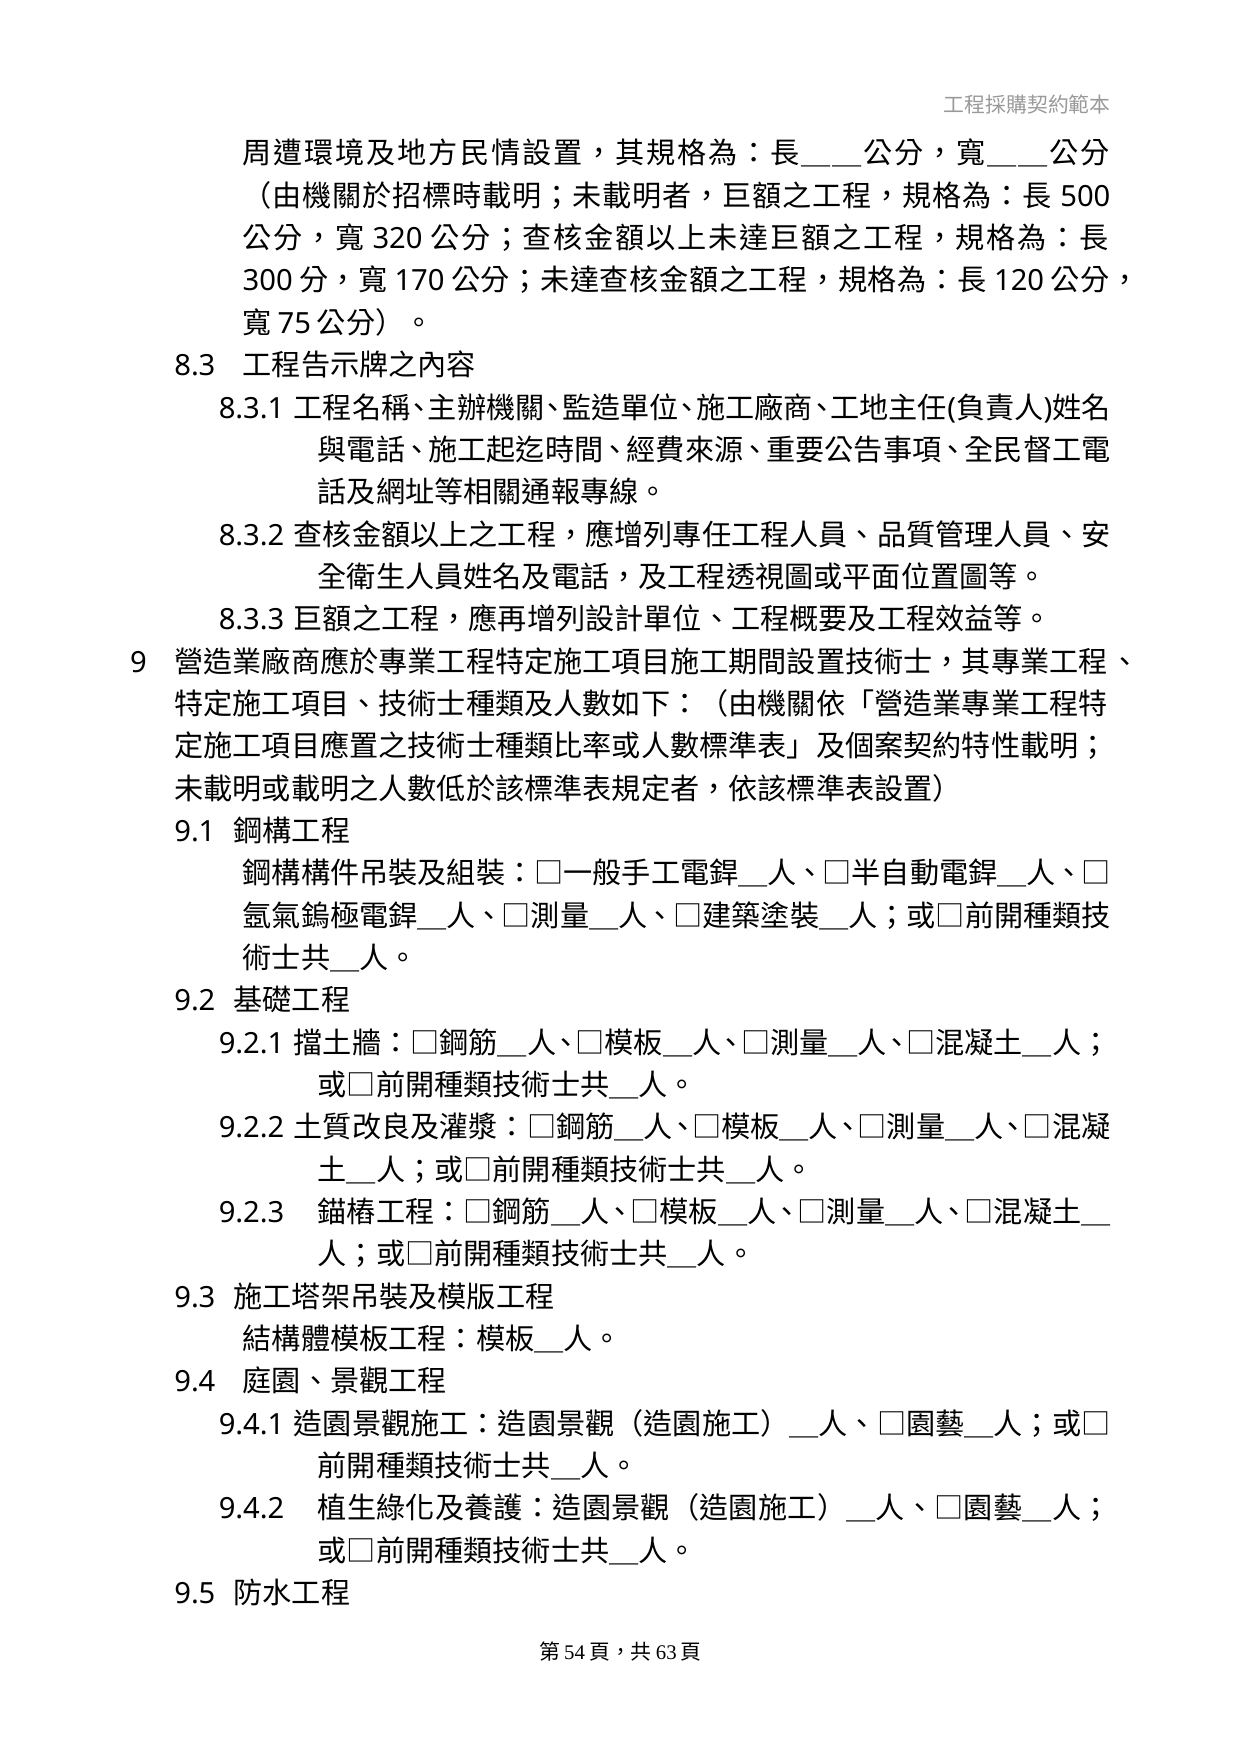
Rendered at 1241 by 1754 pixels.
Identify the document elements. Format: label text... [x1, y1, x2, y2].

list 擋土牆：□鋼筋＿人、□模板＿人、□測量＿人、□混凝土＿人；或□前開種類技術士共＿人。 [218, 1019, 1110, 1104]
list 防水工程 [174, 1570, 1110, 1612]
list 查核金額以上之工程，應增列專任工程人員、品質管理人員、安全衛生人員姓名及電話，及工程透視圖或平面位置圖等。 [218, 511, 1110, 596]
list 營造業廠商應於專業工程特定施工項目施工期間設置技術士，其專業工程、特定施工項目、技術士種類及人數如下：（由機關依「營造業專業工程特定施工項目應置之技術士種類比率或人數標準表」及個案契約特性載明；未載明或載明之人數低於該標準表規定者，依該標準表設置） [130, 638, 1110, 807]
list 錨樁工程：□鋼筋＿人、□模板＿人、□測量＿人、□混凝土＿人；或□前開種類技術士共＿人。 [218, 1188, 1110, 1273]
list 植生綠化及養護：造園景觀（造園施工）＿人、□園藝＿人；或□前開種類技術士共＿人。 [218, 1485, 1110, 1570]
text 鋼構構件吊裝及組裝：□一般手工電銲＿人、□半自動電銲＿人、□氬氣鎢極電銲＿人、□測量＿人、□建築塗裝＿人；或□前開種類技術士共＿人。 [242, 850, 1110, 977]
list 基礎工程 [174, 977, 1110, 1019]
text 結構體模板工程：模板＿人。 [242, 1316, 1110, 1358]
list 工程告示牌之內容 [174, 342, 1110, 384]
list 施工塔架吊裝及模版工程 [174, 1273, 1110, 1316]
list 巨額之工程，應再增列設計單位、工程概要及工程效益等。 [218, 596, 1110, 638]
list 庭園、景觀工程 [174, 1358, 1110, 1400]
list 工程告示牌之位置、規格、型式、材質、色彩、字型等，應考量工程特性、周遭環境及地方民情設置，其規格為：長＿＿公分，寬＿＿公分（由機關於招標時載明；未載明者，巨額之工程，規格為：長500公分，寬320公分；查核金額以上未達巨額之工程，規格為：長300分，寬170公分；未達查核金額之工程，規格為：長120公分，寬75公分）。 [174, 130, 1110, 342]
list 工程名稱、主辦機關、監造單位、施工廠商、工地主任(負責人)姓名與電話、施工起迄時間、經費來源、重要公告事項、全民督工電話及網址等相關通報專線。 [218, 384, 1110, 511]
list 土質改良及灌漿：□鋼筋＿人、□模板＿人、□測量＿人、□混凝土＿人；或□前開種類技術士共＿人。 [218, 1104, 1110, 1188]
list 鋼構工程 [174, 807, 1110, 850]
list 造園景觀施工：造園景觀（造園施工）＿人、□園藝＿人；或□前開種類技術士共＿人。 [218, 1400, 1110, 1485]
